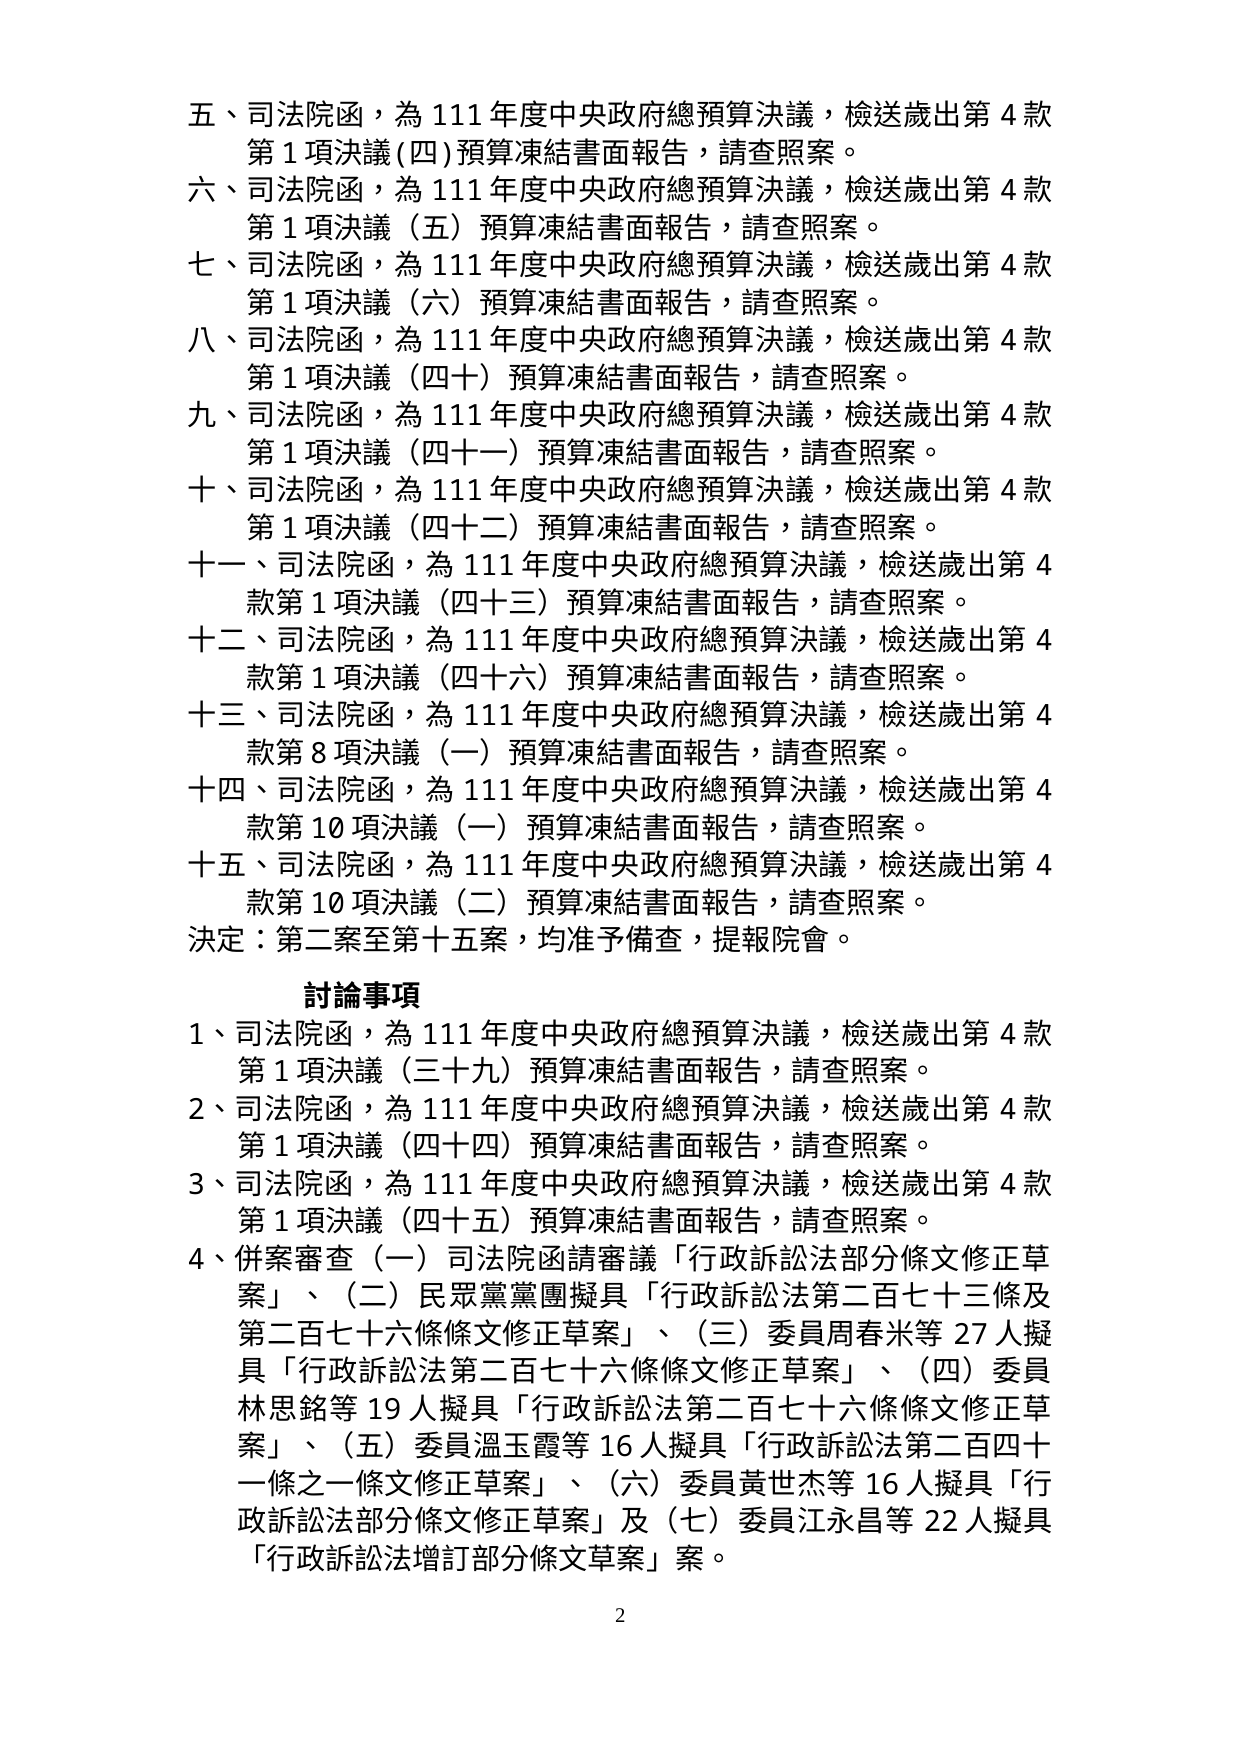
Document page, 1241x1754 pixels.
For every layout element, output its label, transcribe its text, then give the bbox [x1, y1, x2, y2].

list 司法院函，為111年度中央政府總預算決議，檢送歲出第4款第1項決議（四十五）預算凍結書面報告，請查照案。 [187, 1164, 1053, 1239]
text 五、司法院函，為111年度中央政府總預算決議，檢送歲出第4款第1項決議(四)預算凍結書面報告，請查照案。 [187, 96, 1053, 171]
list 併案審查（一）司法院函請審議「行政訴訟法部分條文修正草案」、（二）民眾黨黨團擬具「行政訴訟法第二百七十三條及第二百七十六條條文修正草案」、（三）委員周春米等27人擬具「行政訴訟法第二百七十六條條文修正草案」、（四）委員林思銘等19人擬具「行政訴訟法第二百七十六條條文修正草案」、（五）委員溫玉霞等16人擬具「行政訴訟法第二百四十一條之一條文修正草案」、（六）委員黃世杰等16人擬具「行政訴訟法部分條文修正草案」及（七）委員江永昌等22人擬具「行政訴訟法增訂部分條文草案」案。 [187, 1239, 1053, 1577]
list 司法院函，為111年度中央政府總預算決議，檢送歲出第4款第1項決議（四十四）預算凍結書面報告，請查照案。 [187, 1089, 1053, 1164]
text 十五、司法院函，為111年度中央政府總預算決議，檢送歲出第4款第10項決議（二）預算凍結書面報告，請查照案。 [187, 846, 1053, 921]
text 討論事項 [187, 977, 1053, 1014]
list 司法院函，為111年度中央政府總預算決議，檢送歲出第4款第1項決議（三十九）預算凍結書面報告，請查照案。 [187, 1014, 1053, 1089]
text 九、司法院函，為111年度中央政府總預算決議，檢送歲出第4款第1項決議（四十一）預算凍結書面報告，請查照案。 [187, 396, 1053, 471]
text 十三、司法院函，為111年度中央政府總預算決議，檢送歲出第4款第8項決議（一）預算凍結書面報告，請查照案。 [187, 696, 1053, 771]
text 六、司法院函，為111年度中央政府總預算決議，檢送歲出第4款第1項決議（五）預算凍結書面報告，請查照案。 [187, 171, 1053, 246]
text 十四、司法院函，為111年度中央政府總預算決議，檢送歲出第4款第10項決議（一）預算凍結書面報告，請查照案。 [187, 771, 1053, 846]
text 決定：第二案至第十五案，均准予備查，提報院會。 [187, 921, 1053, 958]
text 八、司法院函，為111年度中央政府總預算決議，檢送歲出第4款第1項決議（四十）預算凍結書面報告，請查照案。 [187, 321, 1053, 396]
text 十二、司法院函，為111年度中央政府總預算決議，檢送歲出第4款第1項決議（四十六）預算凍結書面報告，請查照案。 [187, 621, 1053, 696]
text 七、司法院函，為111年度中央政府總預算決議，檢送歲出第4款第1項決議（六）預算凍結書面報告，請查照案。 [187, 246, 1053, 321]
text 十一、司法院函，為111年度中央政府總預算決議，檢送歲出第4款第1項決議（四十三）預算凍結書面報告，請查照案。 [187, 546, 1053, 621]
text 十、司法院函，為111年度中央政府總預算決議，檢送歲出第4款第1項決議（四十二）預算凍結書面報告，請查照案。 [187, 471, 1053, 546]
